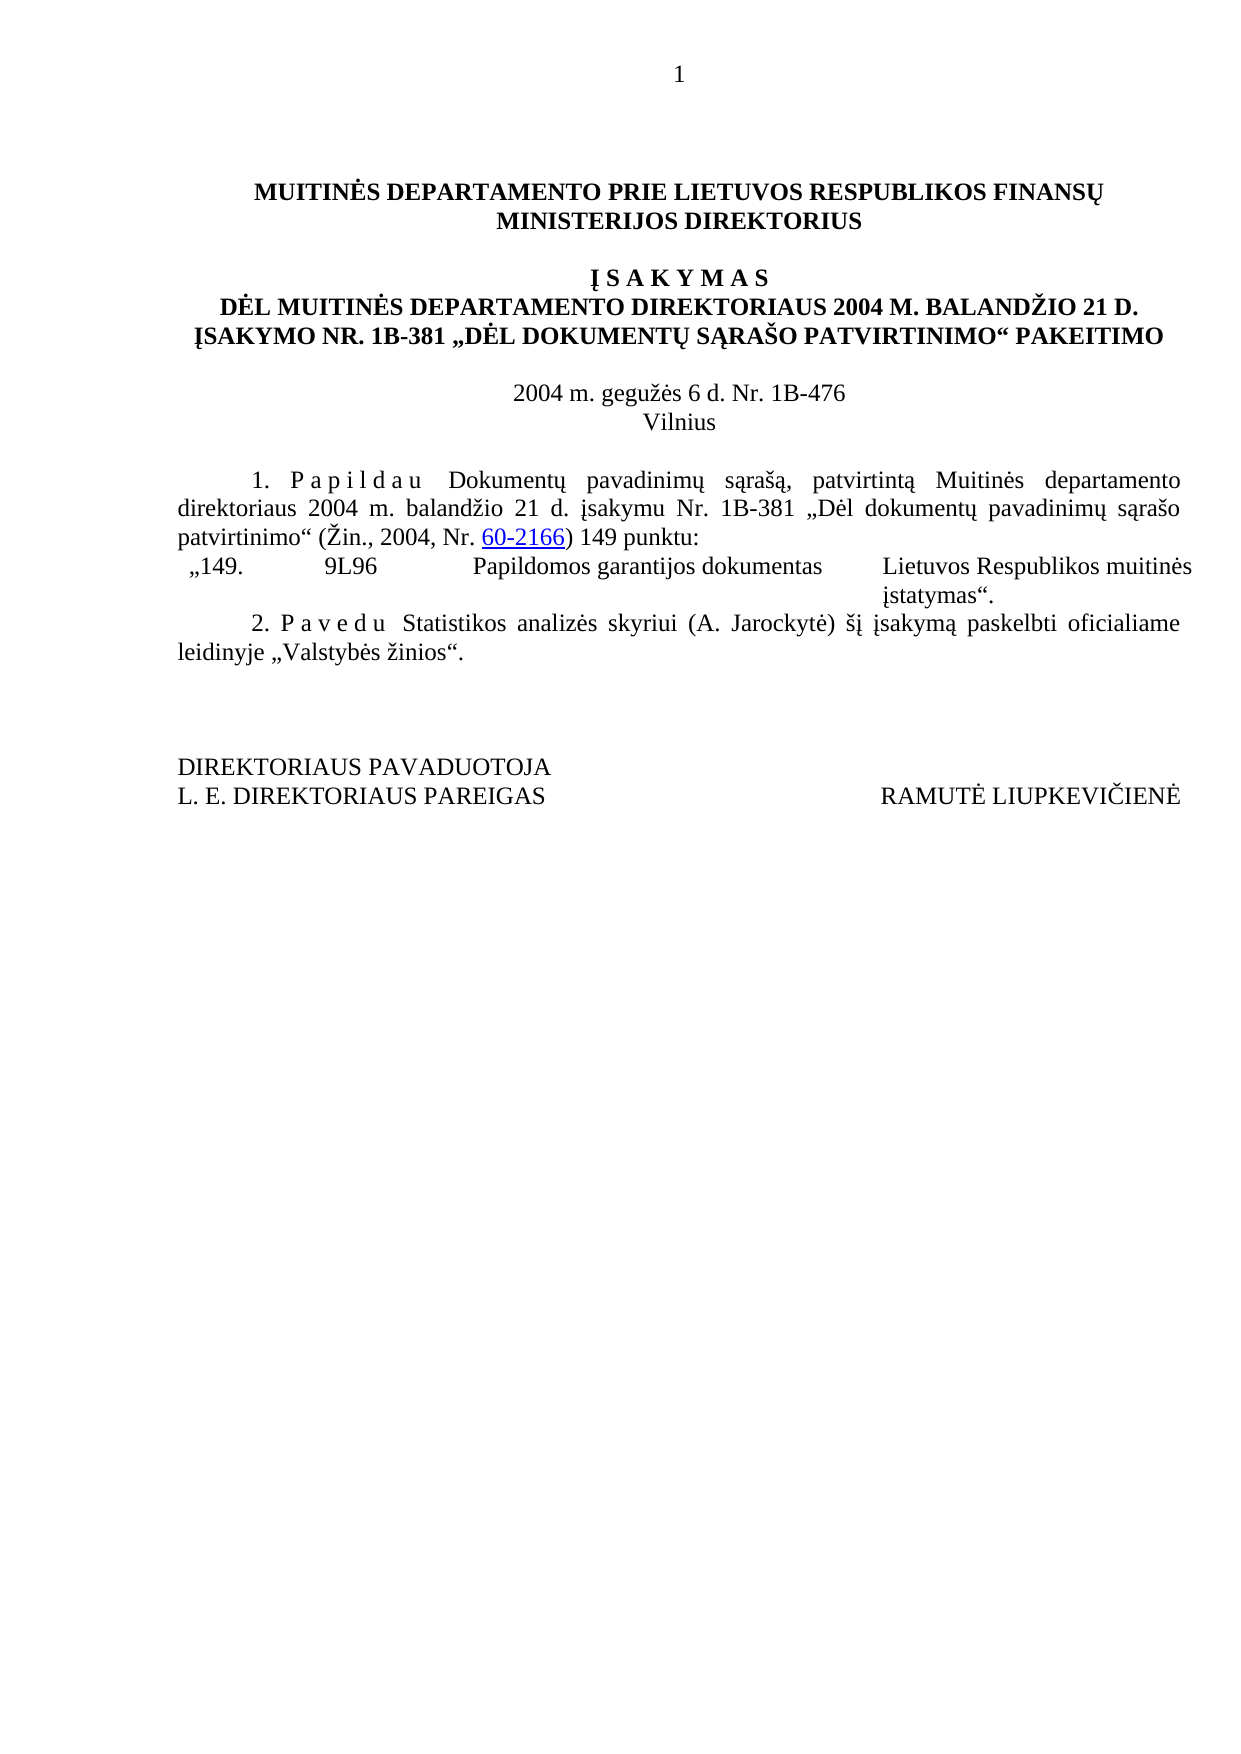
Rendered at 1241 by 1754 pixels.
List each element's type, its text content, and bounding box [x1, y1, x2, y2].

text 2. Pavedu Statistikos analizės skyriui (A. Jarockytė) šį įsakymą paskelbti oficialiame leidinyje „Valstybės žinios“. [177, 608, 1181, 666]
table_header 9L96 [313, 551, 461, 608]
text l. e. direktoriaus pareigas Ramutė Liupkevičienė [177, 781, 1181, 810]
text Vilnius [177, 407, 1181, 436]
text 1. Papildau Dokumentų pavadinimų sąrašą, patvirtintą Muitinės departamento direktoriaus 2004 m. balandžio 21 d. įsakymu Nr. 1B-381 „Dėl dokumentų pavadinimų sąrašo patvirtinimo“ (Žin., 2004, Nr. 60-2166) 149 punktu: [177, 465, 1181, 551]
text 2004 m. gegužės 6 d. Nr. 1B-476 [177, 378, 1181, 407]
text Į S A K Y M A S [177, 263, 1181, 292]
table_header Papildomos garantijos dokumentas [461, 551, 871, 608]
table_header Lietuvos Respublikos muitinės įstatymas“. [871, 551, 1204, 608]
text Direktoriaus pavaduotoja [177, 752, 1181, 781]
table_header „149. [177, 551, 313, 608]
text MUITINĖS DEPARTAMENTO PRIE LIETUVOS RESPUBLIKOS FINANSŲ MINISTERIJOS DIREKTORIUS [177, 177, 1181, 235]
text DĖL MUITINĖS DEPARTAMENTO DIREKTORIAUS 2004 M. BALANDŽIO 21 D. ĮSAKYMO NR. 1B-381 „DĖL DOKUMENTŲ SĄRAŠO PATVIRTINIMO“ PAKEITIMO [177, 292, 1181, 350]
